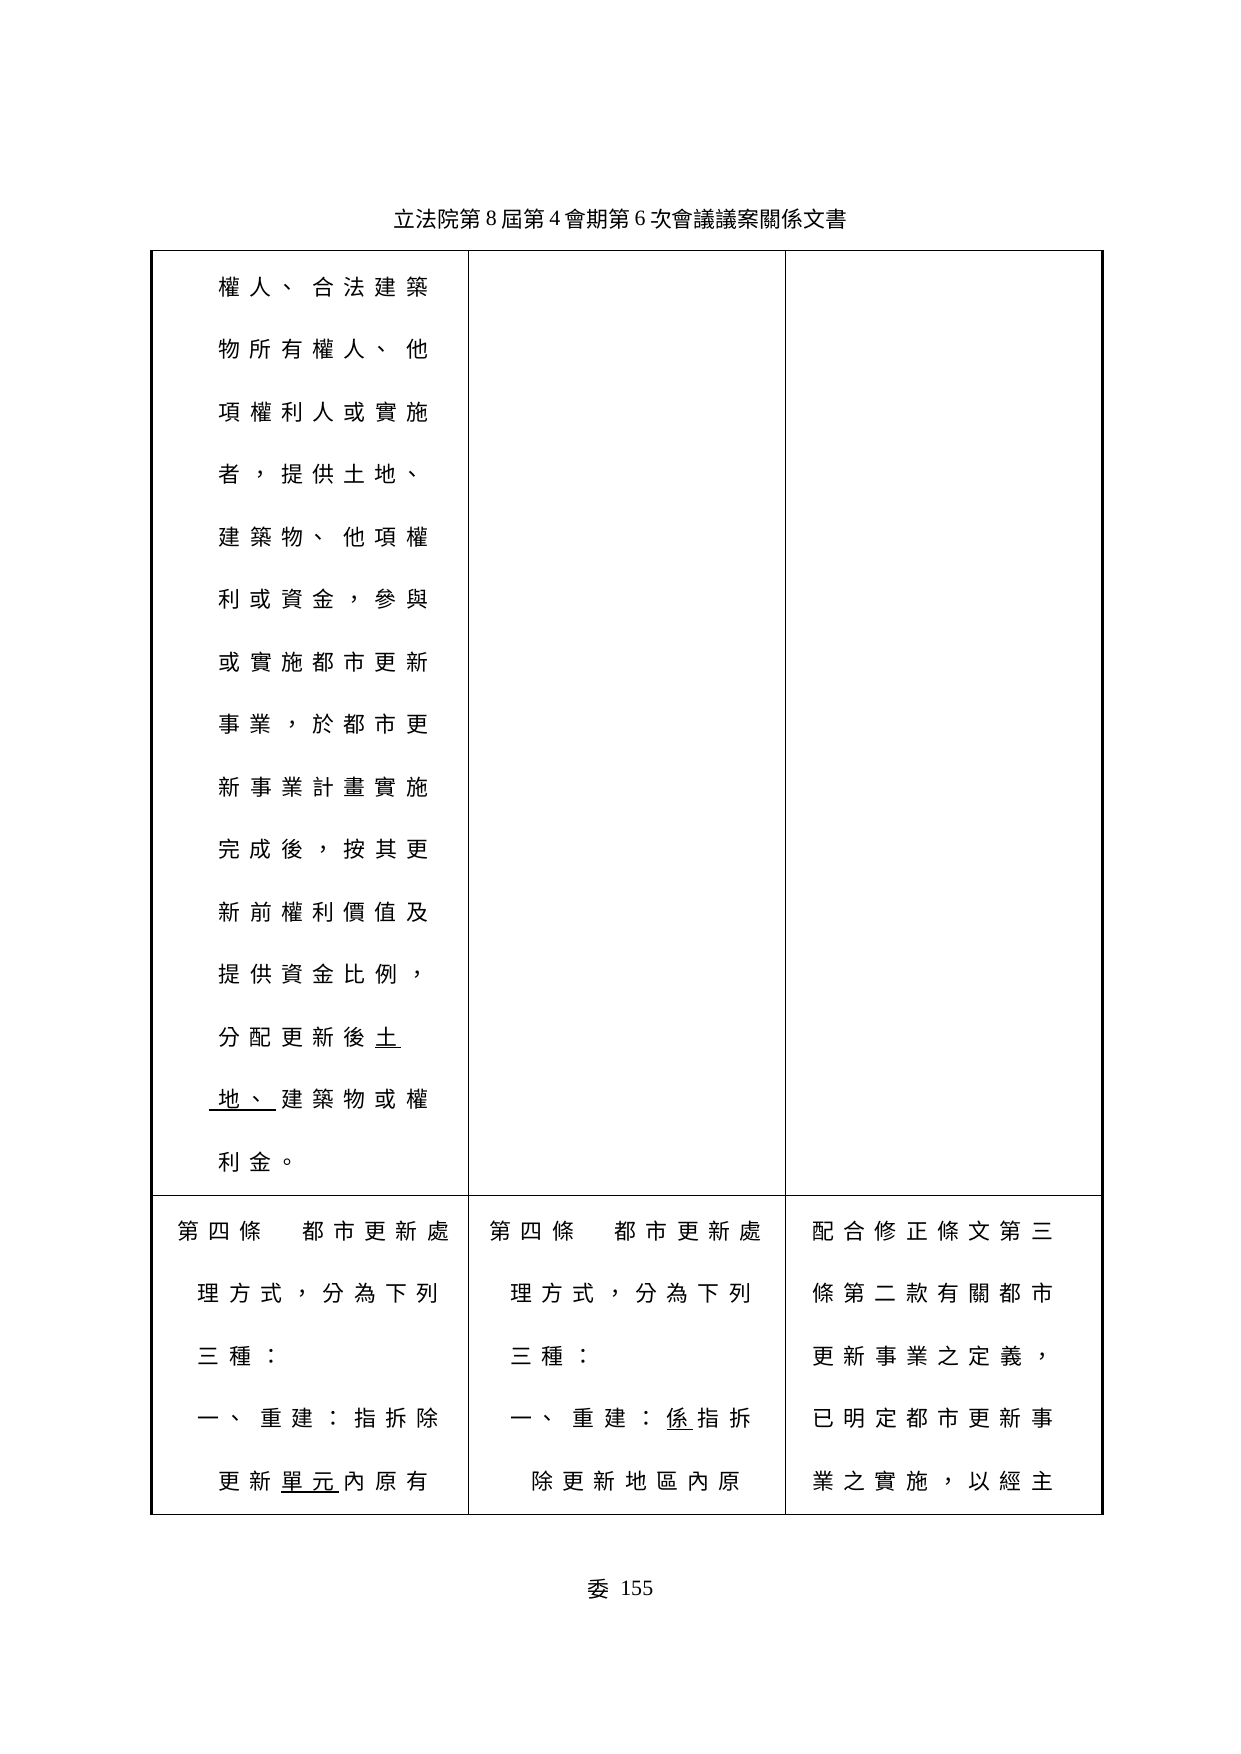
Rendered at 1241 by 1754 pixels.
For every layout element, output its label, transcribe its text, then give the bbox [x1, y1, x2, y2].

table_cell [786, 251, 1101, 1194]
table_cell 權人、合法建築物所有權人、他項權利人或實施者，提供土地、建築物、他項權利或資金，參與或實施都市更新事業，於都市更新事業計畫實施完成後，按其更新前權利價值及提供資金比例，分配更新後土地、建築物或權利金。 [153, 251, 468, 1194]
table_cell [469, 251, 785, 1194]
table_cell 第四條 都市更新處理方式，分為下列三種： 一、重建：係指拆除更新地區內原 [469, 1196, 785, 1514]
table_cell 配合修正條文第三條第二款有關都市更新事業之定義，已明定都市更新事業之實施，以經主 [786, 1196, 1101, 1514]
table_cell 第四條 都市更新處理方式，分為下列三種： 一、重建：指拆除更新單元內原有 [153, 1196, 468, 1514]
